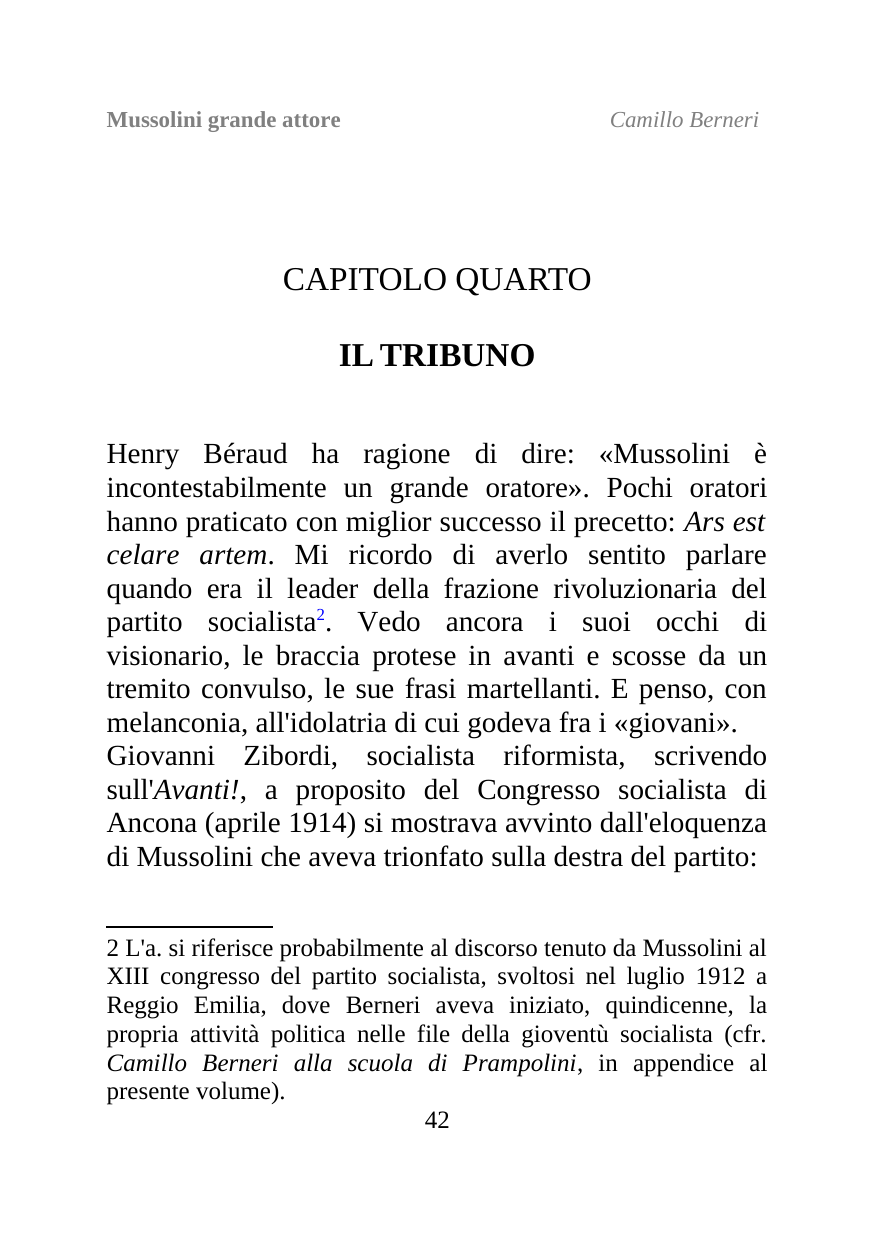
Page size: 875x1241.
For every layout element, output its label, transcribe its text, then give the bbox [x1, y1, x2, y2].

text Henry Béraud ha ragione di dire: «Mussolini è incontestabilmente un grande oratore». Pochi oratori hanno praticato con miglior successo il precetto: Ars est celare artem. Mi ricordo di averlo sentito parlare quando era il leader della frazione rivoluzionaria del partito socialista. Vedo ancora i suoi occhi di visionario, le braccia protese in avanti e scosse da un tremito convulso, le sue frasi martellanti. E penso, con melanconia, all'idolatria di cui godeva fra i «giovani». [106, 437, 768, 738]
text Giovanni Zibordi, socialista riformista, scrivendo sull'Avanti!, a proposito del Congresso socialista di Ancona (aprile 1914) si mostrava avvinto dall'eloquenza di Mussolini che aveva trionfato sulla destra del partito: [106, 738, 768, 873]
text L'a. si riferisce probabilmente al discorso tenuto da Mussolini al XIII congresso del partito socialista, svoltosi nel luglio 1912 a Reggio Emilia, dove Berneri aveva iniziato, quindicenne, la propria attività politica nelle file della gioventù socialista (cfr. Camillo Berneri alla scuola di Prampolini, in appendice al presente volume). [106, 933, 768, 1105]
subtitle CAPITOLO QUARTO IL TRIBUNO [106, 259, 768, 374]
